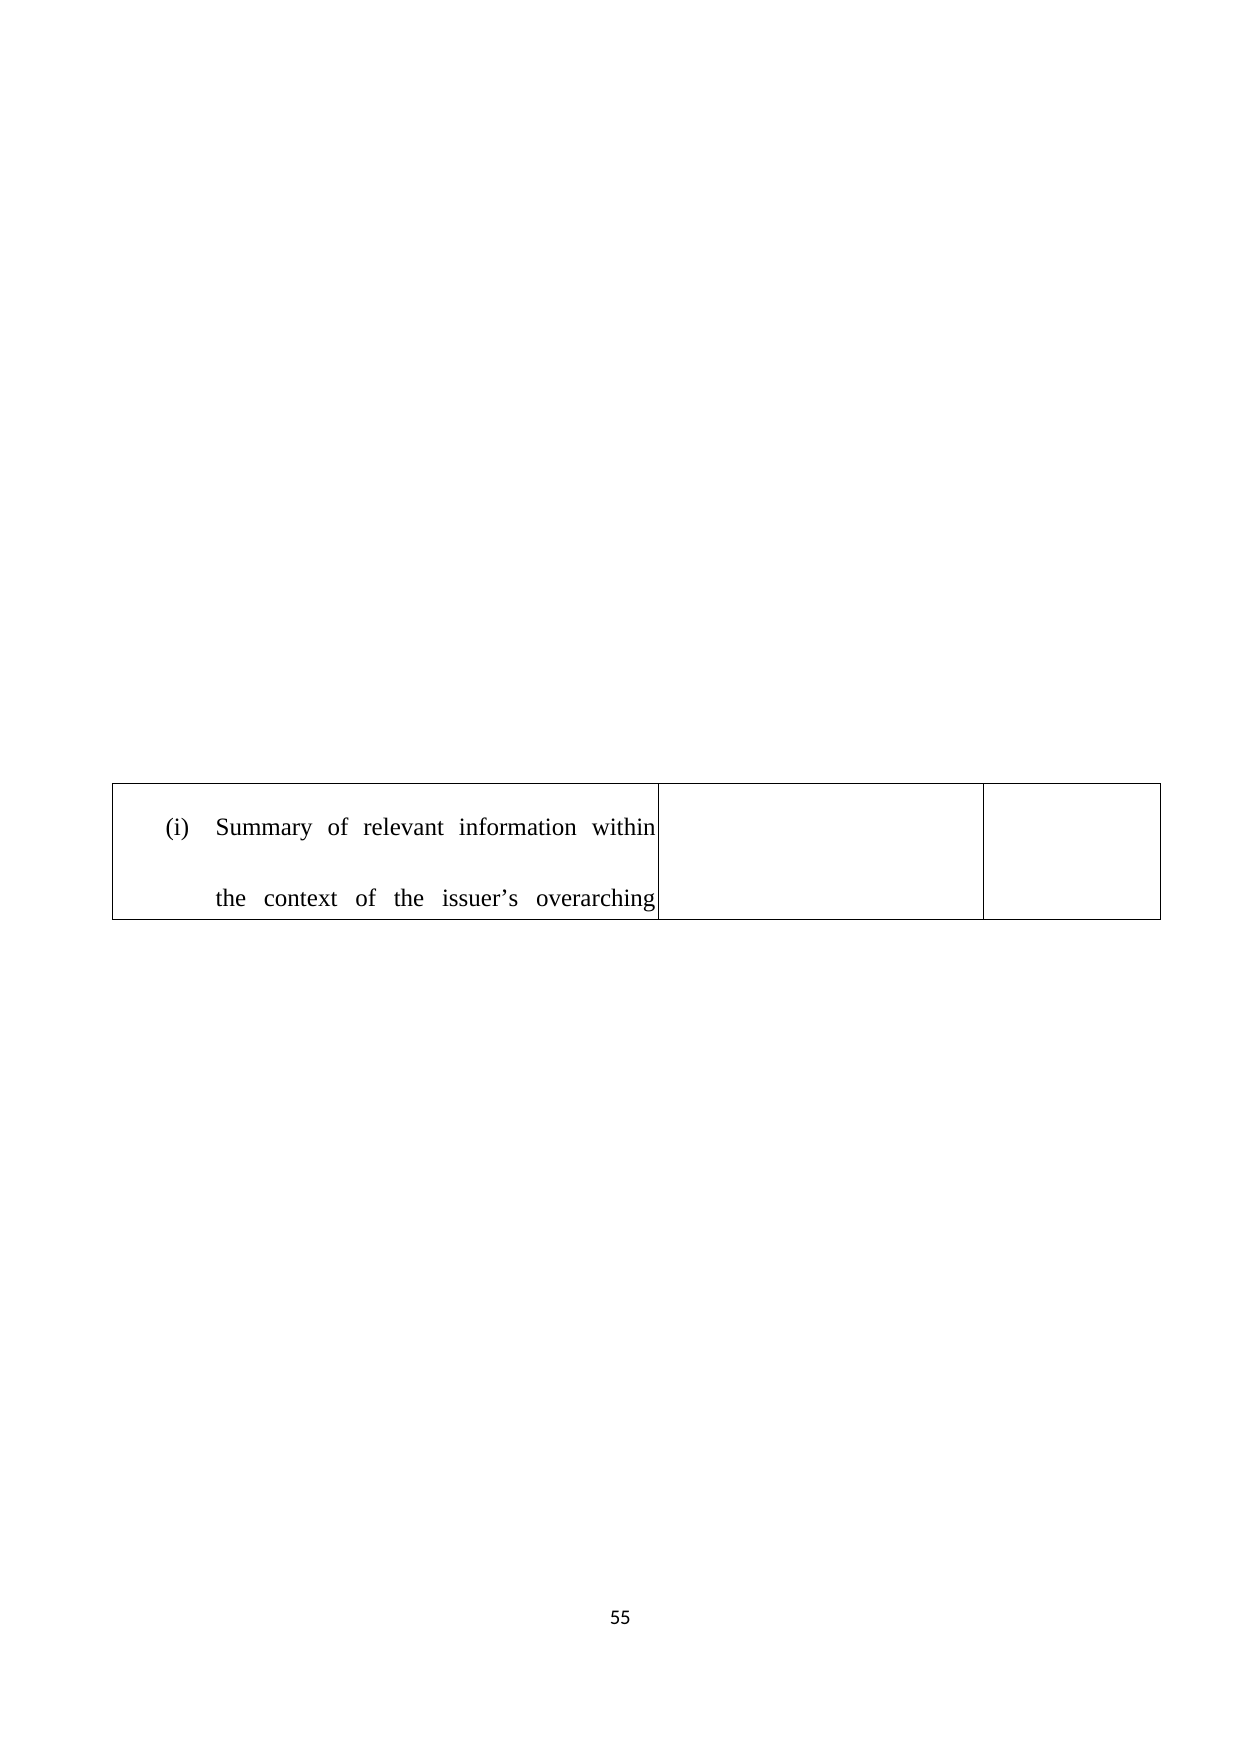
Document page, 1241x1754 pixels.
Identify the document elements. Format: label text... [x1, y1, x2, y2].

table_cell [659, 784, 983, 919]
table_cell Whether the Bond Framework includes the below items: Summary of relevant information within the context of the issuer’s overarching sustainability strategy. Selection of sustainability Key Performance Indicators (KPIs) Calibration of Sustainability Performance Targets (SPTs) Design of the bond principal and interest payment terms. Post-issuance reporting matters. Verification matters. [113, 784, 658, 919]
table_cell [984, 784, 1160, 919]
